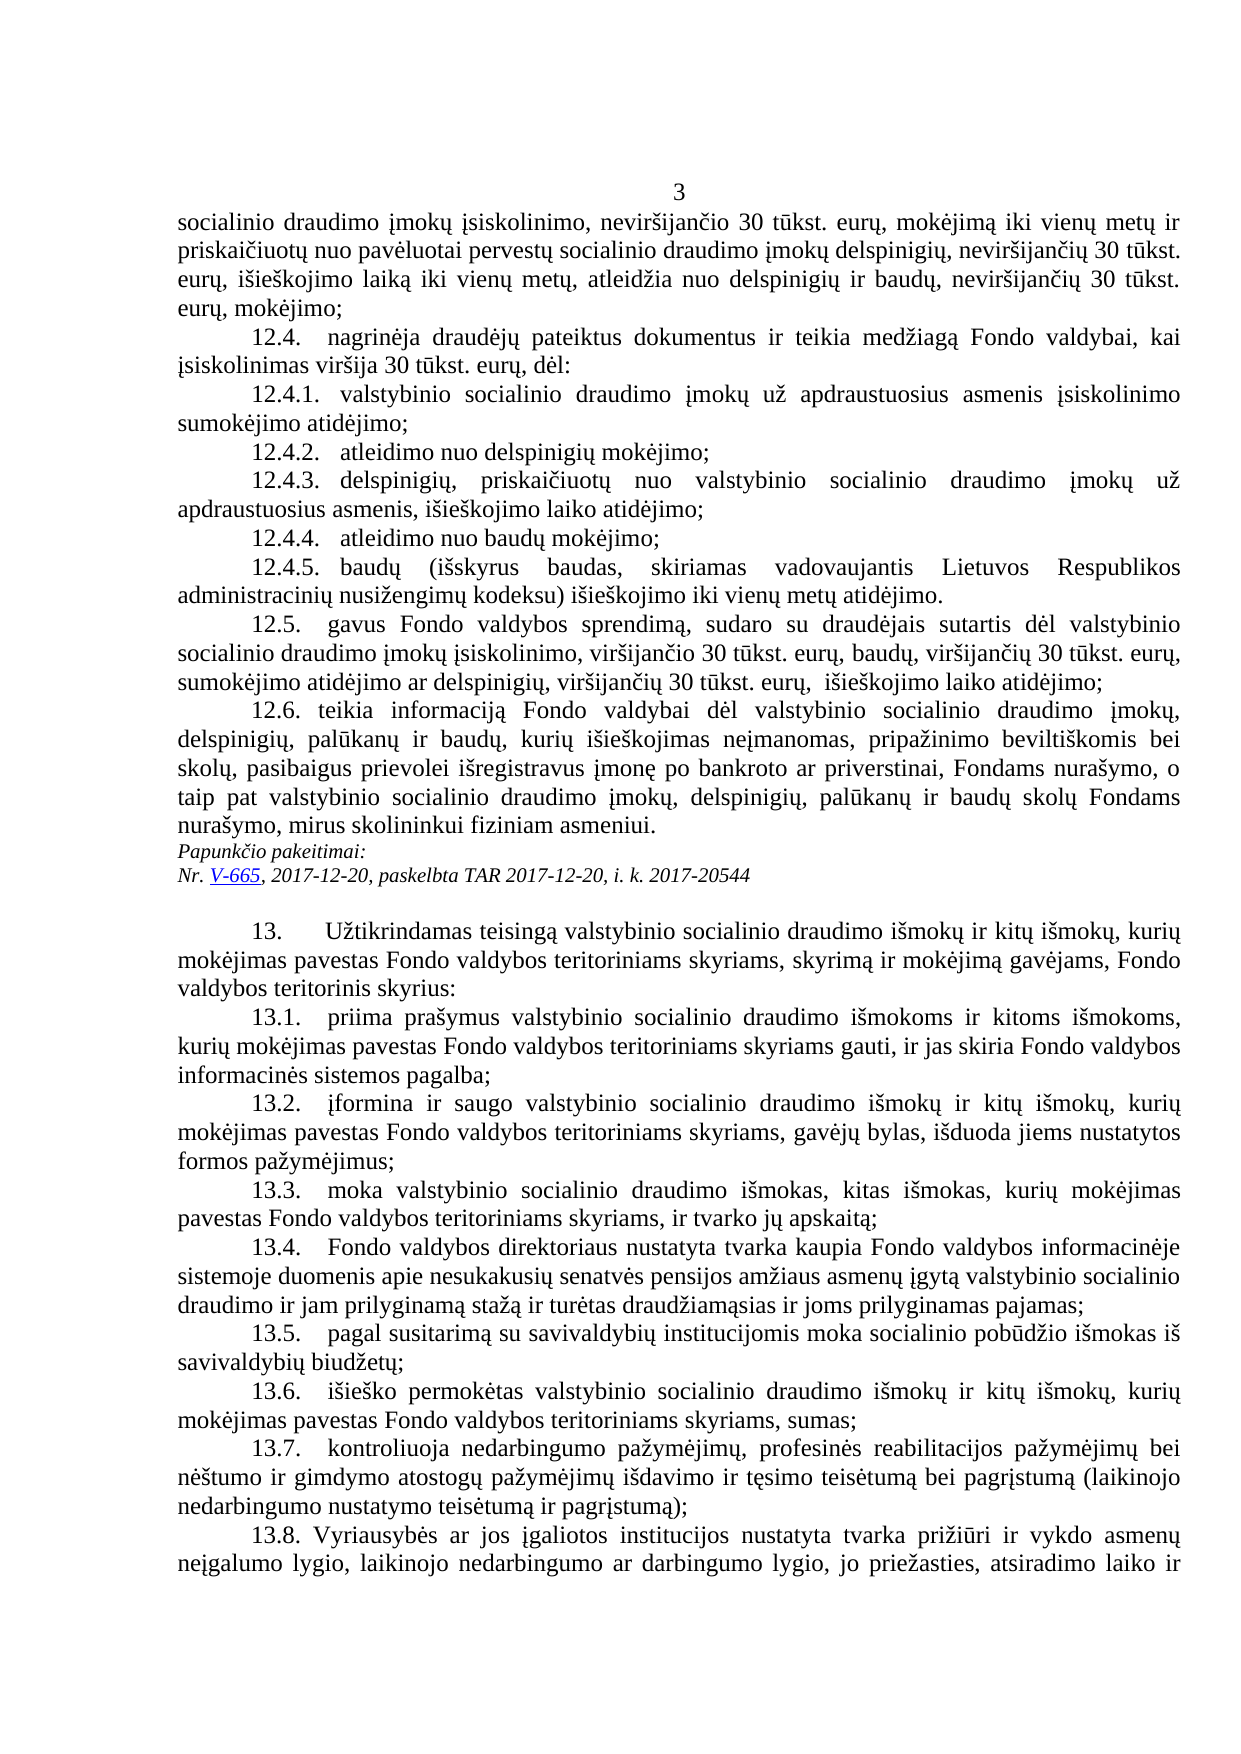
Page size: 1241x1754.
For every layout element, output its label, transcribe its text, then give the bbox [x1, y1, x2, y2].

text 12.4.4. atleidimo nuo baudų mokėjimo; [177, 523, 1181, 552]
text 13.4. Fondo valdybos direktoriaus nustatyta tvarka kaupia Fondo valdybos informacinėje sistemoje duomenis apie nesukakusių senatvės pensijos amžiaus asmenų įgytą valstybinio socialinio draudimo ir jam prilyginamą stažą ir turėtas draudžiamąsias ir joms prilyginamas pajamas; [177, 1232, 1181, 1318]
text 12.4.3. delspinigių, priskaičiuotų nuo valstybinio socialinio draudimo įmokų už apdraustuosius asmenis, išieškojimo laiko atidėjimo; [177, 465, 1181, 523]
text 13.7. kontroliuoja nedarbingumo pažymėjimų, profesinės reabilitacijos pažymėjimų bei nėštumo ir gimdymo atostogų pažymėjimų išdavimo ir tęsimo teisėtumą bei pagrįstumą (laikinojo nedarbingumo nustatymo teisėtumą ir pagrįstumą); [177, 1433, 1181, 1520]
text 12.4.1. valstybinio socialinio draudimo įmokų už apdraustuosius asmenis įsiskolinimo sumokėjimo atidėjimo; [177, 379, 1181, 437]
text 12.6. teikia informaciją Fondo valdybai dėl valstybinio socialinio draudimo įmokų, delspinigių, palūkanų ir baudų, kurių išieškojimas neįmanomas, pripažinimo beviltiškomis bei skolų, pasibaigus prievolei išregistravus įmonę po bankroto ar priverstinai, Fondams nurašymo, o taip pat valstybinio socialinio draudimo įmokų, delspinigių, palūkanų ir baudų skolų Fondams nurašymo, mirus skolininkui fiziniam asmeniui. [177, 695, 1181, 839]
text 13.2. įformina ir saugo valstybinio socialinio draudimo išmokų ir kitų išmokų, kurių mokėjimas pavestas Fondo valdybos teritoriniams skyriams, gavėjų bylas, išduoda jiems nustatytos formos pažymėjimus; [177, 1088, 1181, 1175]
text Papunkčio pakeitimai: [177, 839, 1181, 863]
text 12.5. gavus Fondo valdybos sprendimą, sudaro su draudėjais sutartis dėl valstybinio socialinio draudimo įmokų įsiskolinimo, viršijančio 30 tūkst. eurų, baudų, viršijančių 30 tūkst. eurų, sumokėjimo atidėjimo ar delspinigių, viršijančių 30 tūkst. eurų, išieškojimo laiko atidėjimo; [177, 609, 1181, 695]
text 12.4. nagrinėja draudėjų pateiktus dokumentus ir teikia medžiagą Fondo valdybai, kai įsiskolinimas viršija 30 tūkst. eurų, dėl: [177, 322, 1181, 379]
text 13. Užtikrindamas teisingą valstybinio socialinio draudimo išmokų ir kitų išmokų, kurių mokėjimas pavestas Fondo valdybos teritoriniams skyriams, skyrimą ir mokėjimą gavėjams, Fondo valdybos teritorinis skyrius: [177, 916, 1181, 1002]
text 13.8. Vyriausybės ar jos įgaliotos institucijos nustatyta tvarka prižiūri ir vykdo asmenų neįgalumo lygio, laikinojo nedarbingumo ar darbingumo lygio, jo priežasties, atsiradimo laiko ir [177, 1520, 1181, 1577]
text 13.1. priima prašymus valstybinio socialinio draudimo išmokoms ir kitoms išmokoms, kurių mokėjimas pavestas Fondo valdybos teritoriniams skyriams gauti, ir jas skiria Fondo valdybos informacinės sistemos pagalba; [177, 1002, 1181, 1088]
text 12.4.2. atleidimo nuo delspinigių mokėjimo; [177, 437, 1181, 465]
text 13.6. išieško permokėtas valstybinio socialinio draudimo išmokų ir kitų išmokų, kurių mokėjimas pavestas Fondo valdybos teritoriniams skyriams, sumas; [177, 1376, 1181, 1433]
text Nr. V-665, 2017-12-20, paskelbta TAR 2017-12-20, i. k. 2017-20544 [177, 863, 1181, 887]
text 13.3. moka valstybinio socialinio draudimo išmokas, kitas išmokas, kurių mokėjimas pavestas Fondo valdybos teritoriniams skyriams, ir tvarko jų apskaitą; [177, 1175, 1181, 1232]
text socialinio draudimo įmokų įsiskolinimo, neviršijančio 30 tūkst. eurų, mokėjimą iki vienų metų ir priskaičiuotų nuo pavėluotai pervestų socialinio draudimo įmokų delspinigių, neviršijančių 30 tūkst. eurų, išieškojimo laiką iki vienų metų, atleidžia nuo delspinigių ir baudų, neviršijančių 30 tūkst. eurų, mokėjimo; [177, 207, 1181, 322]
text 13.5. pagal susitarimą su savivaldybių institucijomis moka socialinio pobūdžio išmokas iš savivaldybių biudžetų; [177, 1318, 1181, 1376]
text 12.4.5. baudų (išskyrus baudas, skiriamas vadovaujantis Lietuvos Respublikos administracinių nusižengimų kodeksu) išieškojimo iki vienų metų atidėjimo. [177, 552, 1181, 609]
